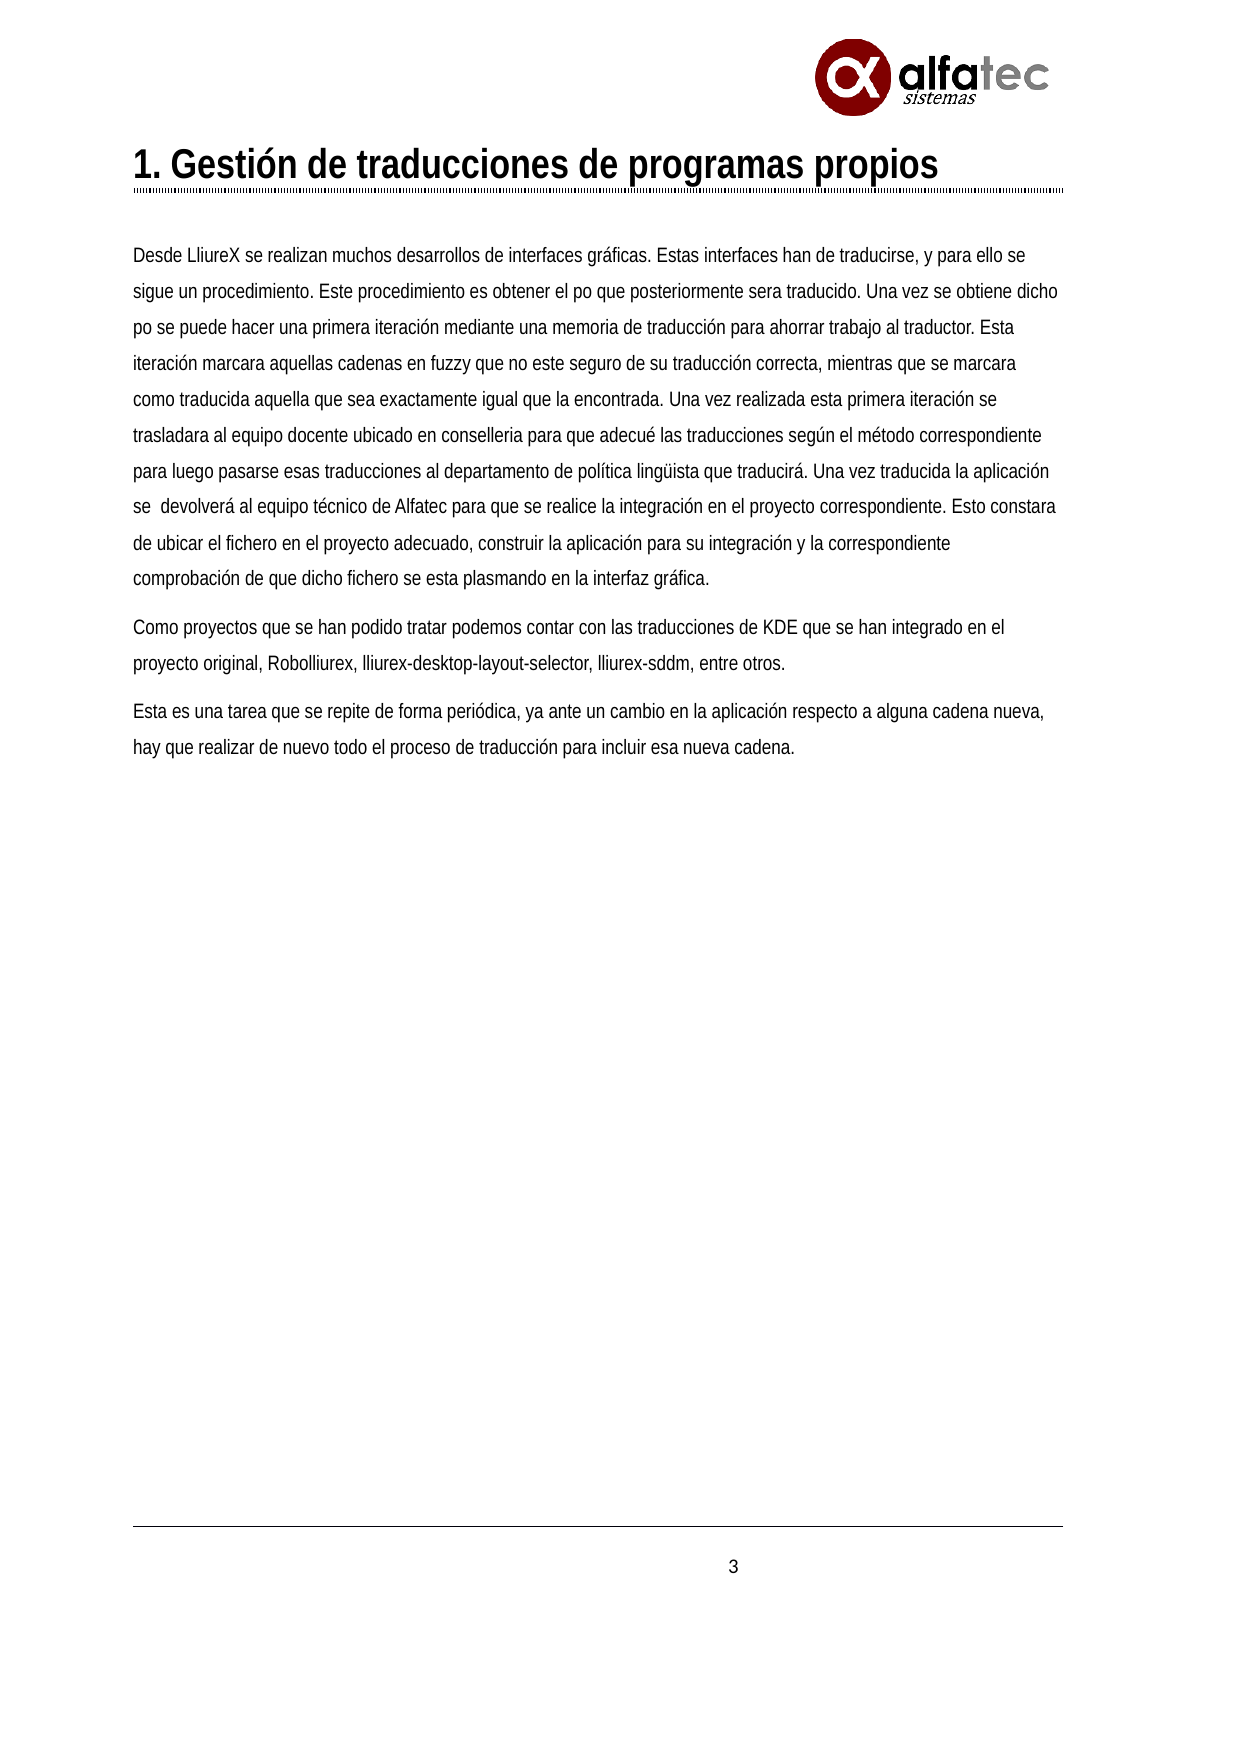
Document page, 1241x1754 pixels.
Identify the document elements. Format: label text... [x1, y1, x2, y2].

text Como proyectos que se han podido tratar podemos contar con las traducciones de KDE que se han integrado en el proyecto original, Robolliurex, lliurex-desktop-layout-selector, lliurex-sddm, entre otros. [133, 615, 1063, 675]
subtitle Gestión de traducciones de programas propios [133, 148, 1063, 193]
text Desde LliureX se realizan muchos desarrollos de interfaces gráficas. Estas interfaces han de traducirse, y para ello se sigue un procedimiento. Este procedimiento es obtener el po que posteriormente sera traducido. Una vez se obtiene dicho po se puede hacer una primera iteración mediante una memoria de traducción para ahorrar trabajo al traductor. Esta iteración marcara aquellas cadenas en fuzzy que no este seguro de su traducción correcta, mientras que se marcara como traducida aquella que sea exactamente igual que la encontrada. Una vez realizada esta primera iteración se trasladara al equipo docente ubicado en conselleria para que adecué las traducciones según el método correspondiente para luego pasarse esas traducciones al departamento de política lingüista que traducirá. Una vez traducida la aplicación se devolverá al equipo técnico de Alfatec para que se realice la integración en el proyecto correspondiente. Esto constara de ubicar el fichero en el proyecto adecuado, construir la aplicación para su integración y la correspondiente comprobación de que dicho fichero se esta plasmando en la interfaz gráfica. [133, 243, 1063, 590]
picture [815, 39, 1050, 116]
text Esta es una tarea que se repite de forma periódica, ya ante un cambio en la aplicación respecto a alguna cadena nueva, hay que realizar de nuevo todo el proceso de traducción para incluir esa nueva cadena. [133, 699, 1063, 759]
